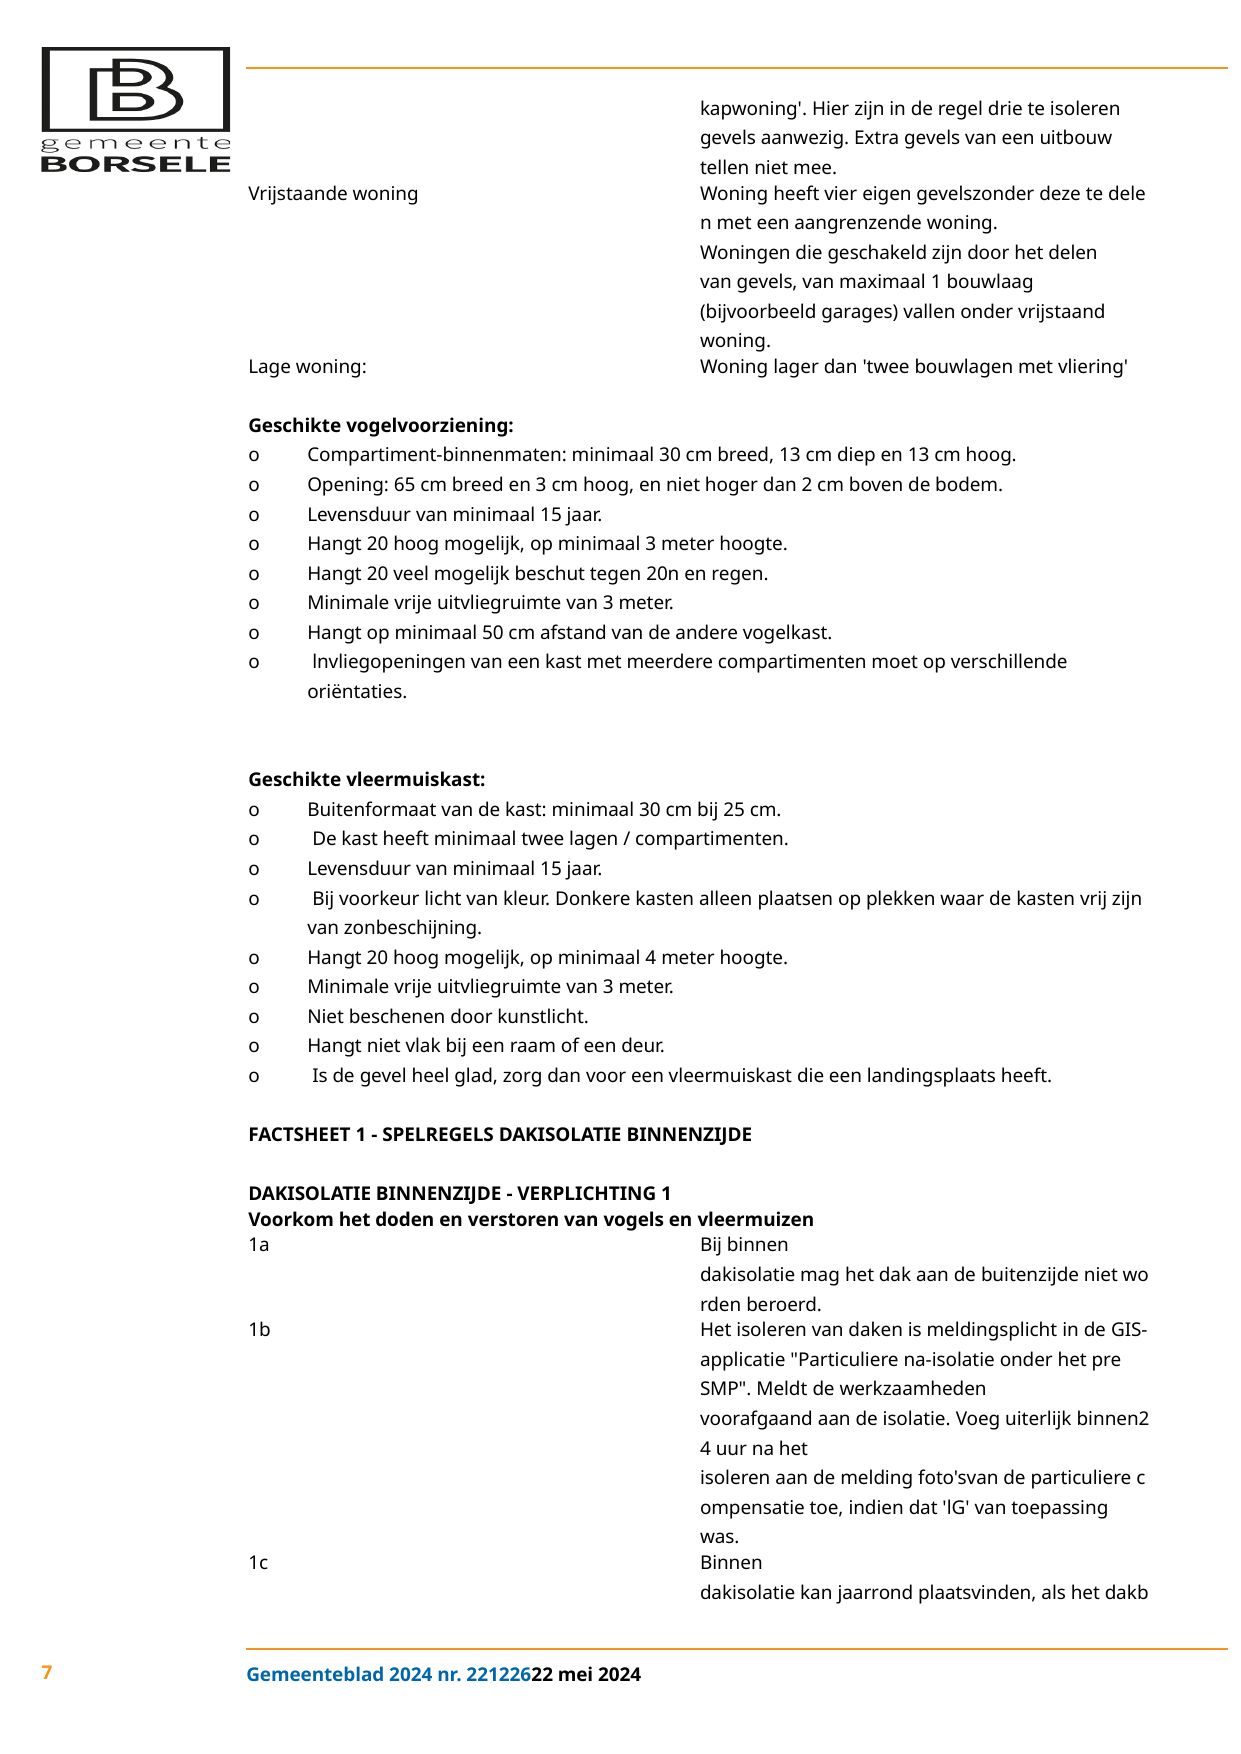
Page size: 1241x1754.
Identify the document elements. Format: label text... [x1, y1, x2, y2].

table_cell Binnen dakisolatie kan jaarrond plaatsvinden, als het dakb [700, 1549, 1152, 1604]
picture [41, 47, 231, 172]
table_cell Lage woning: [248, 353, 700, 379]
table_header Geschikte vogelvoorziening: Compartiment-binnenmaten: minimaal 30 cm breed, 13 cm diep en 13 cm hoog. Opening: 65 cm breed en 3 cm hoog, en niet hoger dan 2 cm boven de bodem. Levensduur van minimaal 15 jaar. Hangt 20 hoog mogelijk, op minimaal 3 meter hoogte. Hangt 20 veel mogelijk beschut tegen 20n en regen. Minimale vrije uitvliegruimte van 3 meter. Hangt op minimaal 50 cm afstand van de andere vogelkast. lnvliegopeningen van een kast met meerdere compartimenten moet op verschillende oriëntaties. [248, 412, 1152, 704]
table_header Geschikte vleermuiskast: Buitenformaat van de kast: minimaal 30 cm bij 25 cm. De kast heeft minimaal twee lagen / compartimenten. Levensduur van minimaal 15 jaar. Bij voorkeur licht van kleur. Donkere kasten alleen plaatsen op plekken waar de kasten vrij zijn van zonbeschijning. Hangt 20 hoog mogelijk, op minimaal 4 meter hoogte. Minimale vrije uitvliegruimte van 3 meter. Niet beschenen door kunstlicht. Hangt niet vlak bij een raam of een deur. Is de gevel heel glad, zorg dan voor een vleermuiskast die een landingsplaats heeft. [248, 766, 1152, 1088]
table_cell Woning lager dan 'twee bouwlagen met vliering' [700, 353, 1152, 379]
table_cell 1c [248, 1549, 700, 1604]
table_cell 1a [248, 1232, 700, 1316]
table_header DAKISOLATIE BINNENZIJDE - VERPLICHTING 1 [248, 1180, 1152, 1206]
table_cell kapwoning'. Hier zijn in de regel drie te isoleren gevels aanwezig. Extra gevels van een uitbouw tellen niet mee. [700, 95, 1152, 180]
table_cell 1b [248, 1316, 700, 1549]
table_cell Woning heeft vier eigen gevelszonder deze te delen met een aangrenzende woning. Woningen die geschakeld zijn door het delen van gevels, van maximaal 1 bouwlaag (bijvoorbeeld garages) vallen onder vrijstaand woning. [700, 180, 1152, 353]
text FACTSHEET 1 - SPELREGELS DAKISOLATIE BINNENZIJDE [248, 1121, 1152, 1147]
table_cell Vrijstaande woning [248, 180, 700, 353]
table_cell Bij binnen dakisolatie mag het dak aan de buitenzijde niet worden beroerd. [700, 1232, 1152, 1316]
table_cell [248, 95, 700, 180]
table_cell Het isoleren van daken is meldingsplicht in de GIS-applicatie "Particuliere na-isolatie onder het pre SMP". Meldt de werkzaamheden voorafgaand aan de isolatie. Voeg uiterlijk binnen24 uur na het isoleren aan de melding foto'svan de particuliere compensatie toe, indien dat 'lG' van toepassing was. [700, 1316, 1152, 1549]
table_cell Voorkom het doden en verstoren van vogels en vleermuizen [248, 1206, 1152, 1232]
